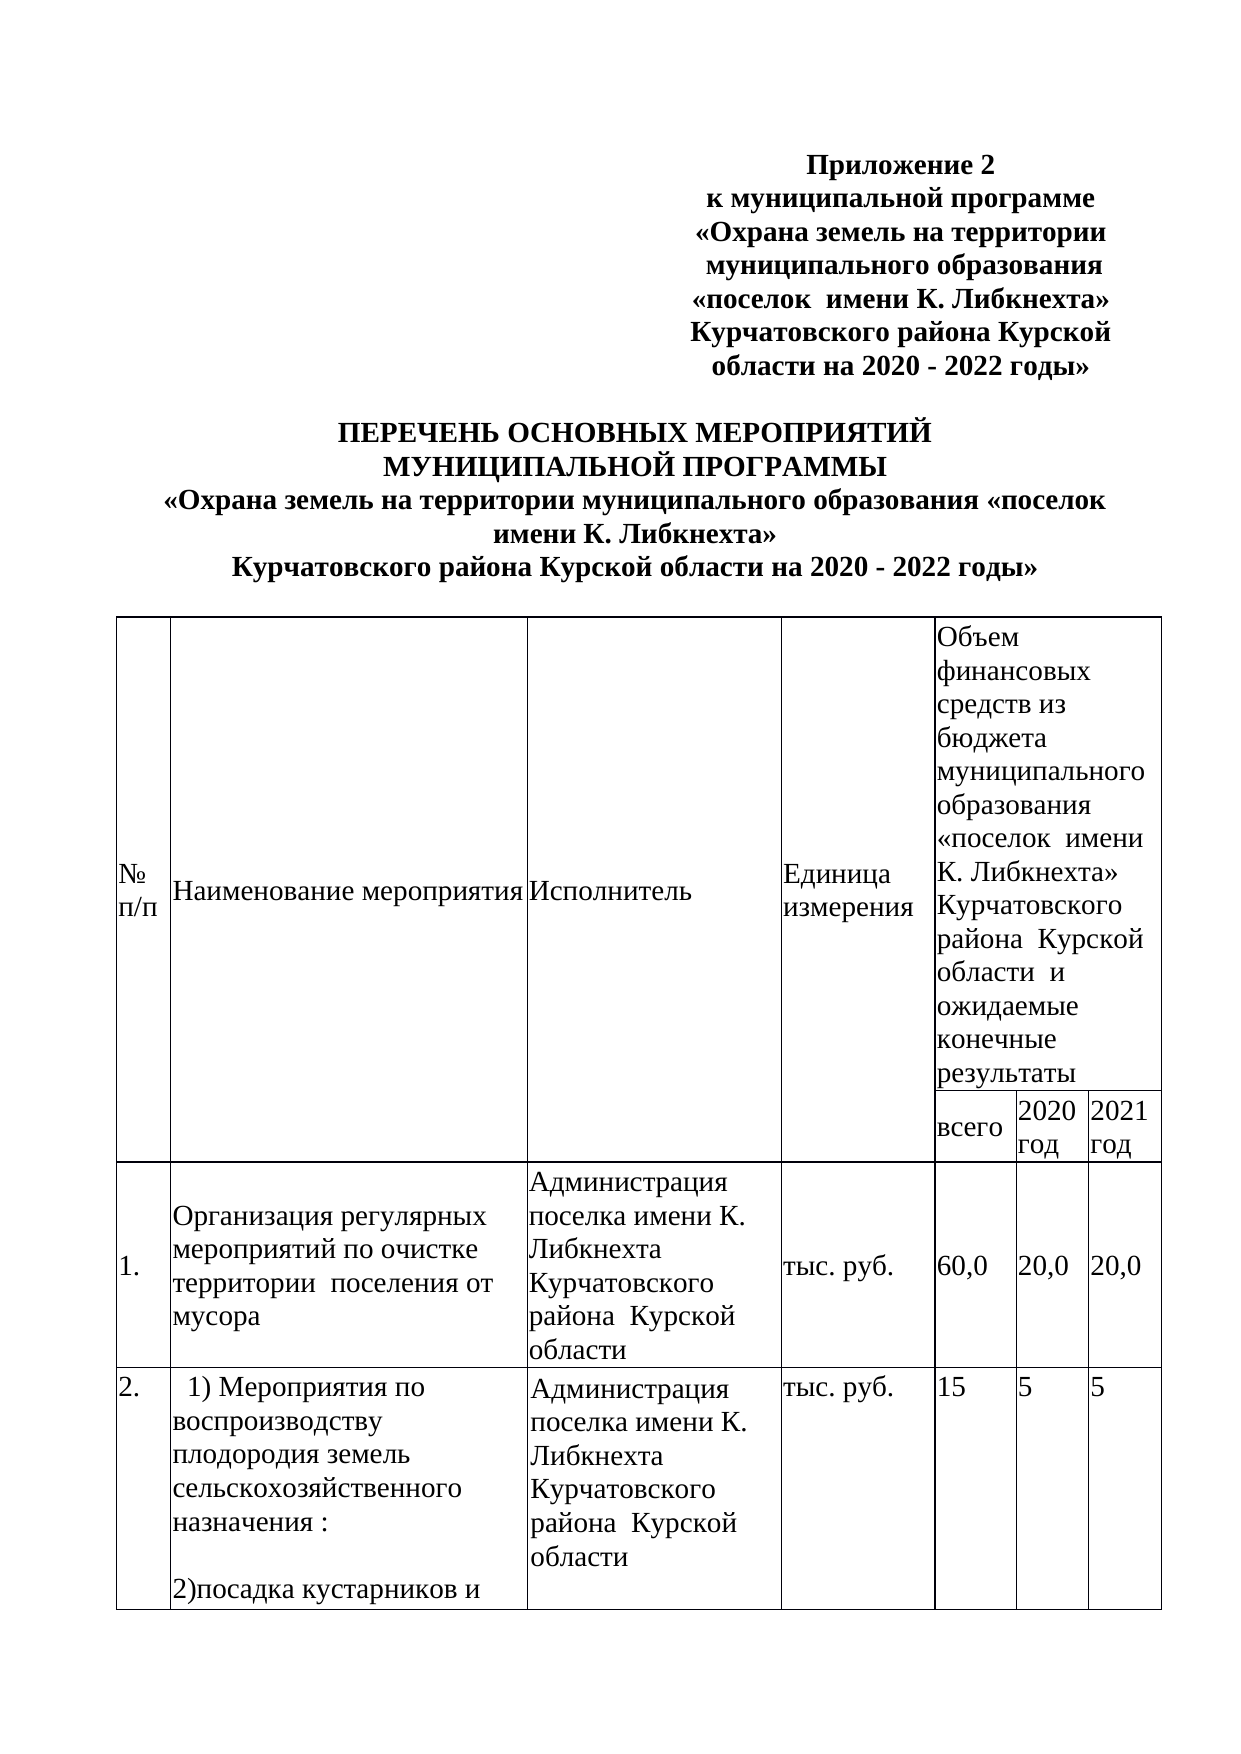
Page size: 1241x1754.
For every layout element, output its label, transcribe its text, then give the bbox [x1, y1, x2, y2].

table_cell 20,0 [1089, 1163, 1161, 1367]
table_cell 1) Мероприятия по воспроизводству плодородия земель сельскохозяйственного назначения : 2)посадка кустарников и [171, 1368, 527, 1609]
text «Охрана земель на территории [650, 214, 1152, 247]
text к муниципальной программе [650, 180, 1152, 214]
table_cell Организация регулярных мероприятий по очистке территории поселения от мусора [171, 1163, 527, 1367]
table_header Исполнитель [528, 618, 781, 1161]
subtitle Приложение 2 [650, 147, 1152, 180]
table_cell тыс. руб. [782, 1163, 934, 1367]
text Курчатовского района Курской области на 2020 - 2022 годы» [118, 549, 1152, 583]
table_cell [528, 1368, 781, 1609]
table_cell 5 [1017, 1368, 1088, 1609]
table_cell 2. [117, 1368, 170, 1609]
subtitle ПЕРЕЧЕНЬ ОСНОВНЫХ МЕРОПРИЯТИЙ [118, 415, 1152, 449]
table_cell 20,0 [1017, 1163, 1088, 1367]
table_header Администрация поселка имени К. Либкнехта Курчатовского района Курской области [529, 1370, 754, 1574]
table_cell 1. [117, 1163, 170, 1367]
subtitle муниципального образования «поселок имени К. Либкнехта» Курчатовского района Курской области на 2020 - 2022 годы» [650, 247, 1152, 382]
table_header Объем финансовых средств из бюджета муниципального образования «поселок имени К. Либкнехта» Курчатовского района Курской области и ожидаемые конечные результаты [936, 618, 1161, 1090]
text «Охрана земель на территории муниципального образования «поселок имени К. Либкнехта» [118, 482, 1152, 549]
table_cell 2021 год [1089, 1091, 1161, 1161]
table_cell Администрация поселка имени К. Либкнехта Курчатовского района Курской области [528, 1163, 781, 1367]
text МУНИЦИПАЛЬНОЙ ПРОГРАММЫ [118, 449, 1152, 482]
table_cell 60,0 [936, 1163, 1016, 1367]
table_cell всего [936, 1091, 1016, 1161]
table_header Единица измерения [782, 618, 934, 1161]
table_cell 2020 год [1017, 1091, 1088, 1161]
table_cell 5 [1089, 1368, 1161, 1609]
table_cell тыс. руб. [782, 1368, 934, 1609]
table_cell 15 [936, 1368, 1016, 1609]
table_header № п/п [117, 618, 170, 1161]
table_header Наименование мероприятия [171, 618, 527, 1161]
